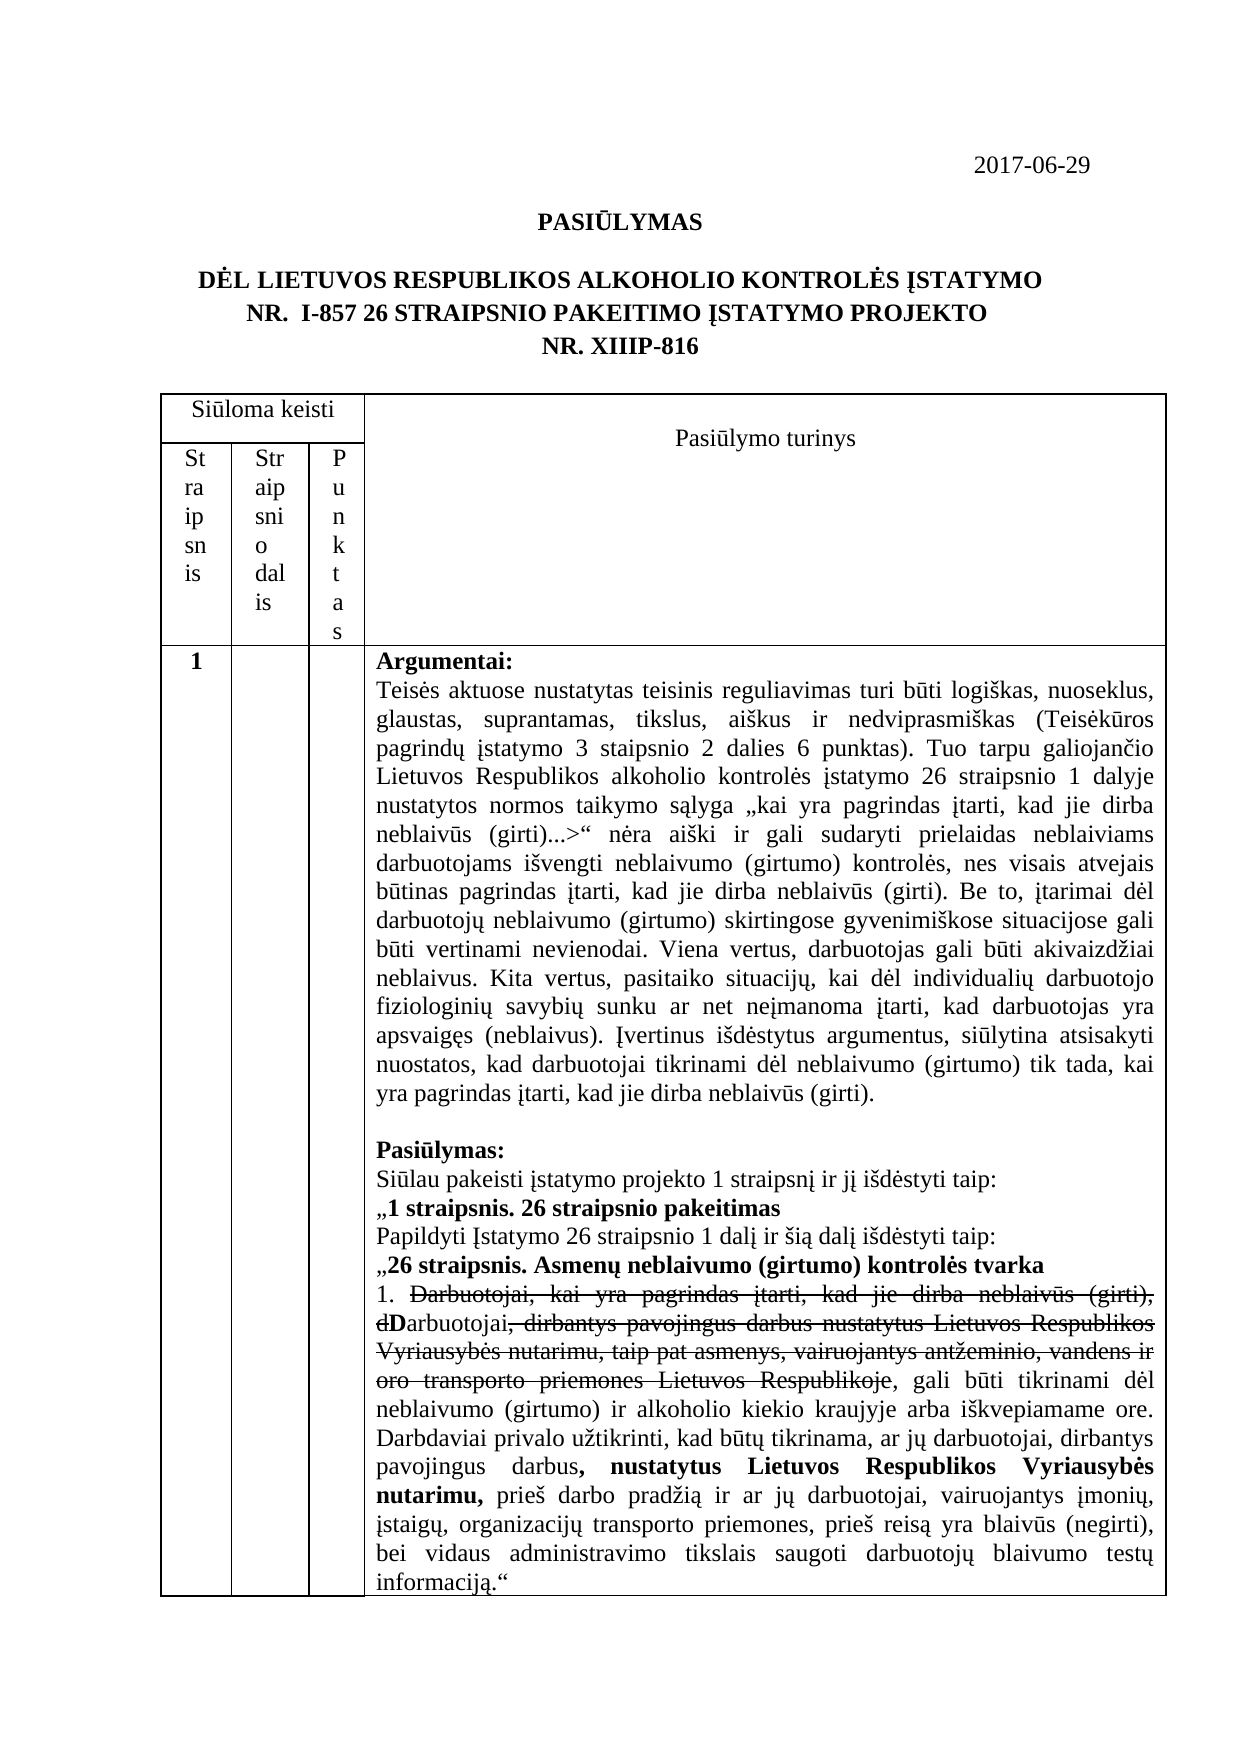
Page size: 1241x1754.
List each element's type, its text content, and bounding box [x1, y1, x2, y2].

text Nr. XIIIP-816 [150, 331, 1090, 360]
table_header Pasiūlymo turinys [365, 395, 1165, 645]
table_cell Straipsnio dalis [232, 444, 308, 645]
table_cell Punktas [310, 444, 364, 645]
text PASIŪLYMAS [150, 207, 1090, 236]
table_cell [310, 646, 364, 1595]
table_cell [232, 646, 308, 1595]
table_header Siūloma keisti [162, 395, 364, 442]
table_cell 1 [162, 646, 231, 1595]
table_cell Straipsnis [162, 444, 231, 645]
text DĖL LIETUVOS RESPUBLIKOS ALKOHOLIO KONTROLĖS ĮSTATYMO NR. I-857 26 straipsnio PAKEITIMO įstatymo projekto [150, 265, 1090, 327]
table_cell Argumentai: Teisės aktuose nustatytas teisinis reguliavimas turi būti logiškas, nuoseklus, glaustas, suprantamas, tikslus, aiškus ir nedviprasmiškas (Teisėkūros pagrindų įstatymo 3 staipsnio 2 dalies 6 punktas). Tuo tarpu galiojančio Lietuvos Respublikos alkoholio kontrolės įstatymo 26 straipsnio 1 dalyje nustatytos normos taikymo sąlyga „kai yra pagrindas įtarti, kad jie dirba neblaivūs (girti)...>“ nėra aiški ir gali sudaryti prielaidas neblaiviams darbuotojams išvengti neblaivumo (girtumo) kontrolės, nes visais atvejais būtinas pagrindas įtarti, kad jie dirba neblaivūs (girti). Be to, įtarimai dėl darbuotojų neblaivumo (girtumo) skirtingose gyvenimiškose situacijose gali būti vertinami nevienodai. Viena vertus, darbuotojas gali būti akivaizdžiai neblaivus. Kita vertus, pasitaiko situacijų, kai dėl individualių darbuotojo fiziologinių savybių sunku ar net neįmanoma įtarti, kad darbuotojas yra apsvaigęs (neblaivus). Įvertinus išdėstytus argumentus, siūlytina atsisakyti nuostatos, kad darbuotojai tikrinami dėl neblaivumo (girtumo) tik tada, kai yra pagrindas įtarti, kad jie dirba neblaivūs (girti). Pasiūlymas: Siūlau pakeisti įstatymo projekto 1 straipsnį ir jį išdėstyti taip: „1 straipsnis. 26 straipsnio pakeitimas Papildyti Įstatymo 26 straipsnio 1 dalį ir šią dalį išdėstyti taip: „26 straipsnis. Asmenų neblaivumo (girtumo) kontrolės tvarka 1. Darbuotojai, kai yra pagrindas įtarti, kad jie dirba neblaivūs (girti), dDarbuotojai, dirbantys pavojingus darbus nustatytus Lietuvos Respublikos Vyriausybės nutarimu, taip pat asmenys, vairuojantys antžeminio, vandens ir oro transporto priemones Lietuvos Respublikoje, gali būti tikrinami dėl neblaivumo (girtumo) ir alkoholio kiekio kraujyje arba iškvepiamame ore. Darbdaviai privalo užtikrinti, kad būtų tikrinama, ar jų darbuotojai, dirbantys pavojingus darbus, nustatytus Lietuvos Respublikos Vyriausybės nutarimu, prieš darbo pradžią ir ar jų darbuotojai, vairuojantys įmonių, įstaigų, organizacijų transporto priemones, prieš reisą yra blaivūs (negirti), bei vidaus administravimo tikslais saugoti darbuotojų blaivumo testų informaciją.“ [365, 646, 1165, 1595]
text 2017-06-29 [150, 150, 1090, 179]
